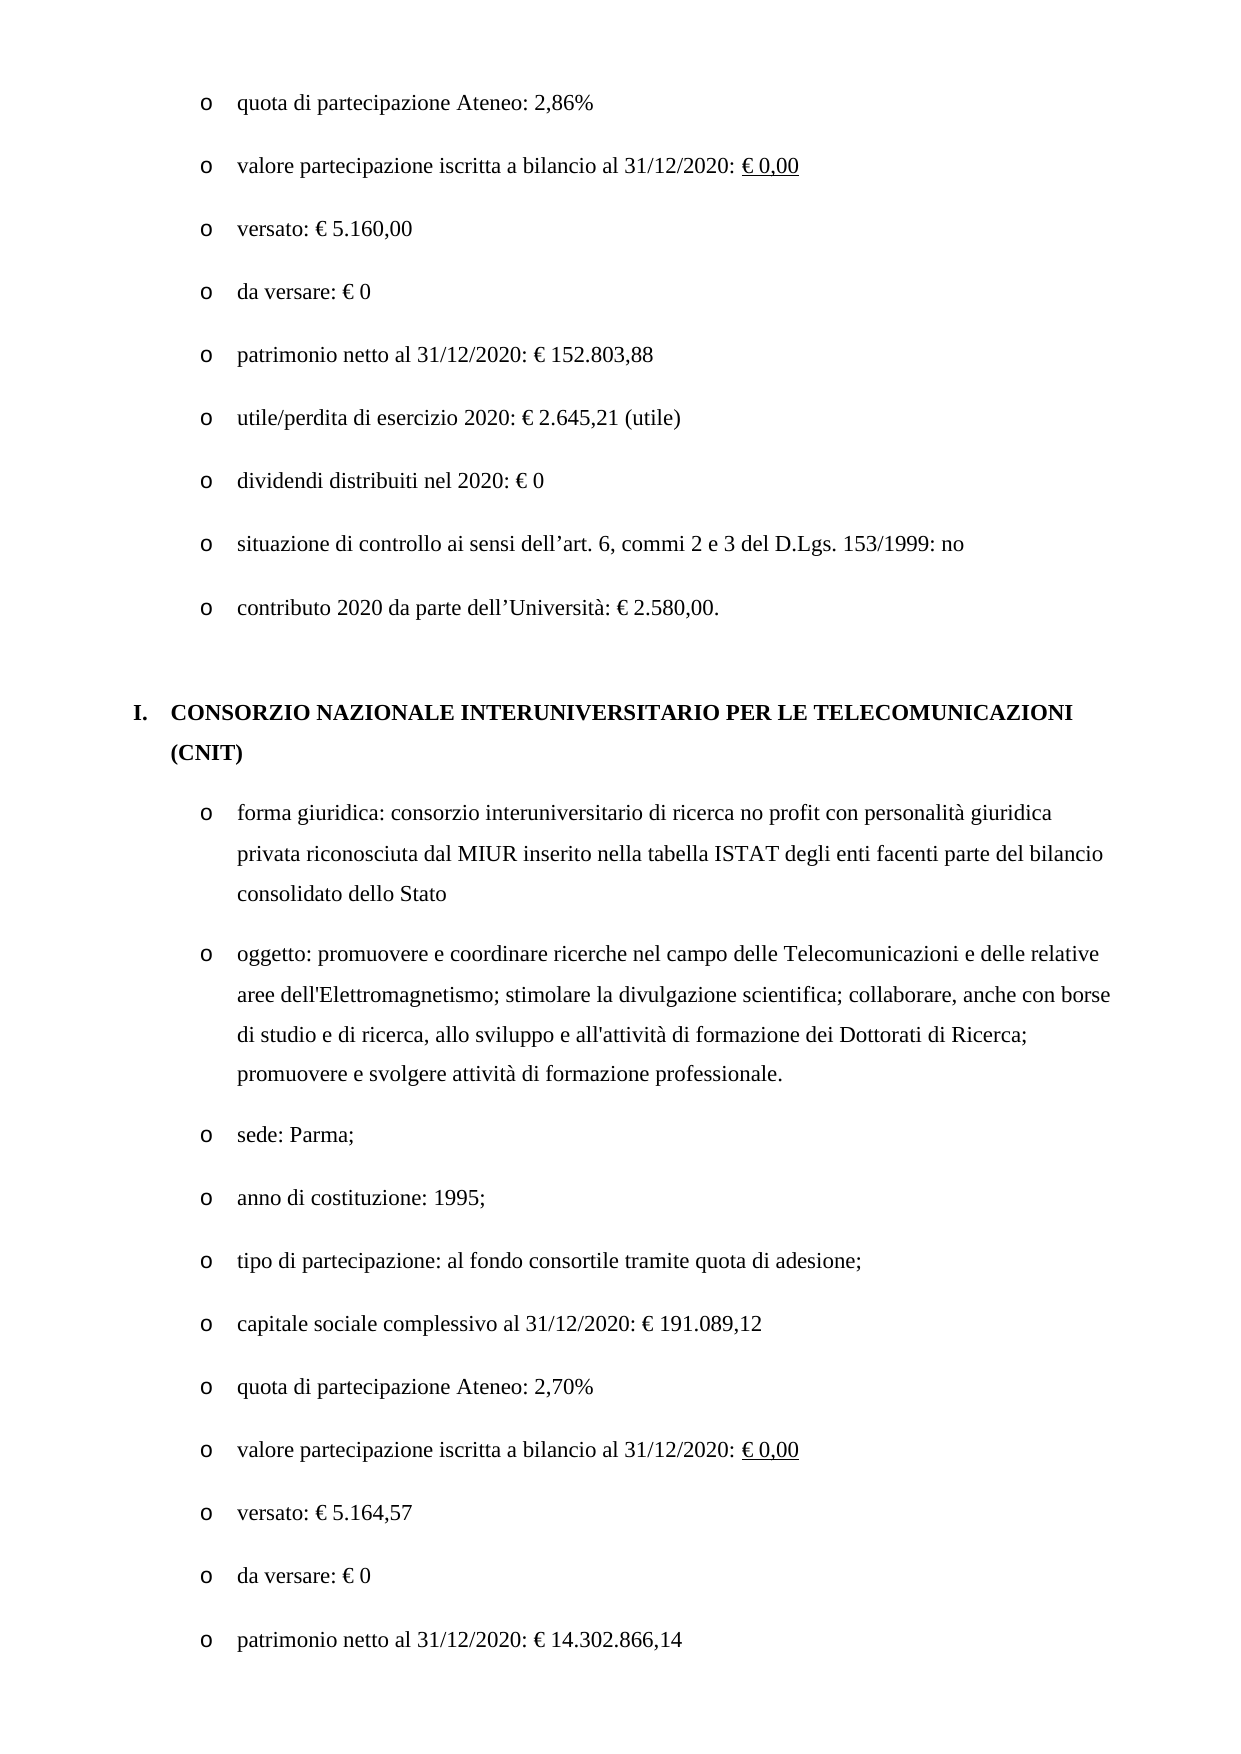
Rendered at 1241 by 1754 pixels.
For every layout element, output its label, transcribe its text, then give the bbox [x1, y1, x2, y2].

list dividendi distribuiti nel 2020: € 0 [199, 467, 1122, 496]
list valore partecipazione iscritta a bilancio al 31/12/2020: € 0,00 [199, 152, 1122, 180]
list versato: € 5.164,57 [199, 1499, 1122, 1528]
list quota di partecipazione Ateneo: 2,70% [199, 1373, 1122, 1401]
list oggetto: promuovere e coordinare ricerche nel campo delle Telecomunicazioni e delle relative aree dell'Elettromagnetismo; stimolare la divulgazione scientifica; collaborare, anche con borse di studio e di ricerca, allo sviluppo e all'attività di formazione dei Dottorati di Ricerca; promuovere e svolgere attività di formazione professionale. [199, 940, 1122, 1087]
list sede: Parma; [199, 1121, 1122, 1149]
list quota di partecipazione Ateneo: 2,86% [199, 89, 1122, 117]
list situazione di controllo ai sensi dell’art. 6, commi 2 e 3 del D.Lgs. 153/1999: no [199, 531, 1122, 559]
list patrimonio netto al 31/12/2020: € 152.803,88 [199, 341, 1122, 369]
list tipo di partecipazione: al fondo consortile tramite quota di adesione; [199, 1247, 1122, 1275]
list versato: € 5.160,00 [199, 215, 1122, 243]
list da versare: € 0 [199, 278, 1122, 306]
list utile/perdita di esercizio 2020: € 2.645,21 (utile) [199, 404, 1122, 432]
list forma giuridica: consorzio interuniversitario di ricerca no profit con personalità giuridica privata riconosciuta dal MIUR inserito nella tabella ISTAT degli enti facenti parte del bilancio consolidato dello Stato [199, 799, 1122, 906]
list patrimonio netto al 31/12/2020: € 14.302.866,14 [199, 1626, 1122, 1654]
list contributo 2020 da parte dell’Università: € 2.580,00. [199, 594, 1122, 622]
list anno di costituzione: 1995; [199, 1184, 1122, 1212]
list CONSORZIO NAZIONALE INTERUNIVERSITARIO PER LE TELECOMUNICAZIONI (CNIT) [133, 699, 1122, 765]
list valore partecipazione iscritta a bilancio al 31/12/2020: € 0,00 [199, 1436, 1122, 1464]
list capitale sociale complessivo al 31/12/2020: € 191.089,12 [199, 1310, 1122, 1338]
list da versare: € 0 [199, 1563, 1122, 1591]
